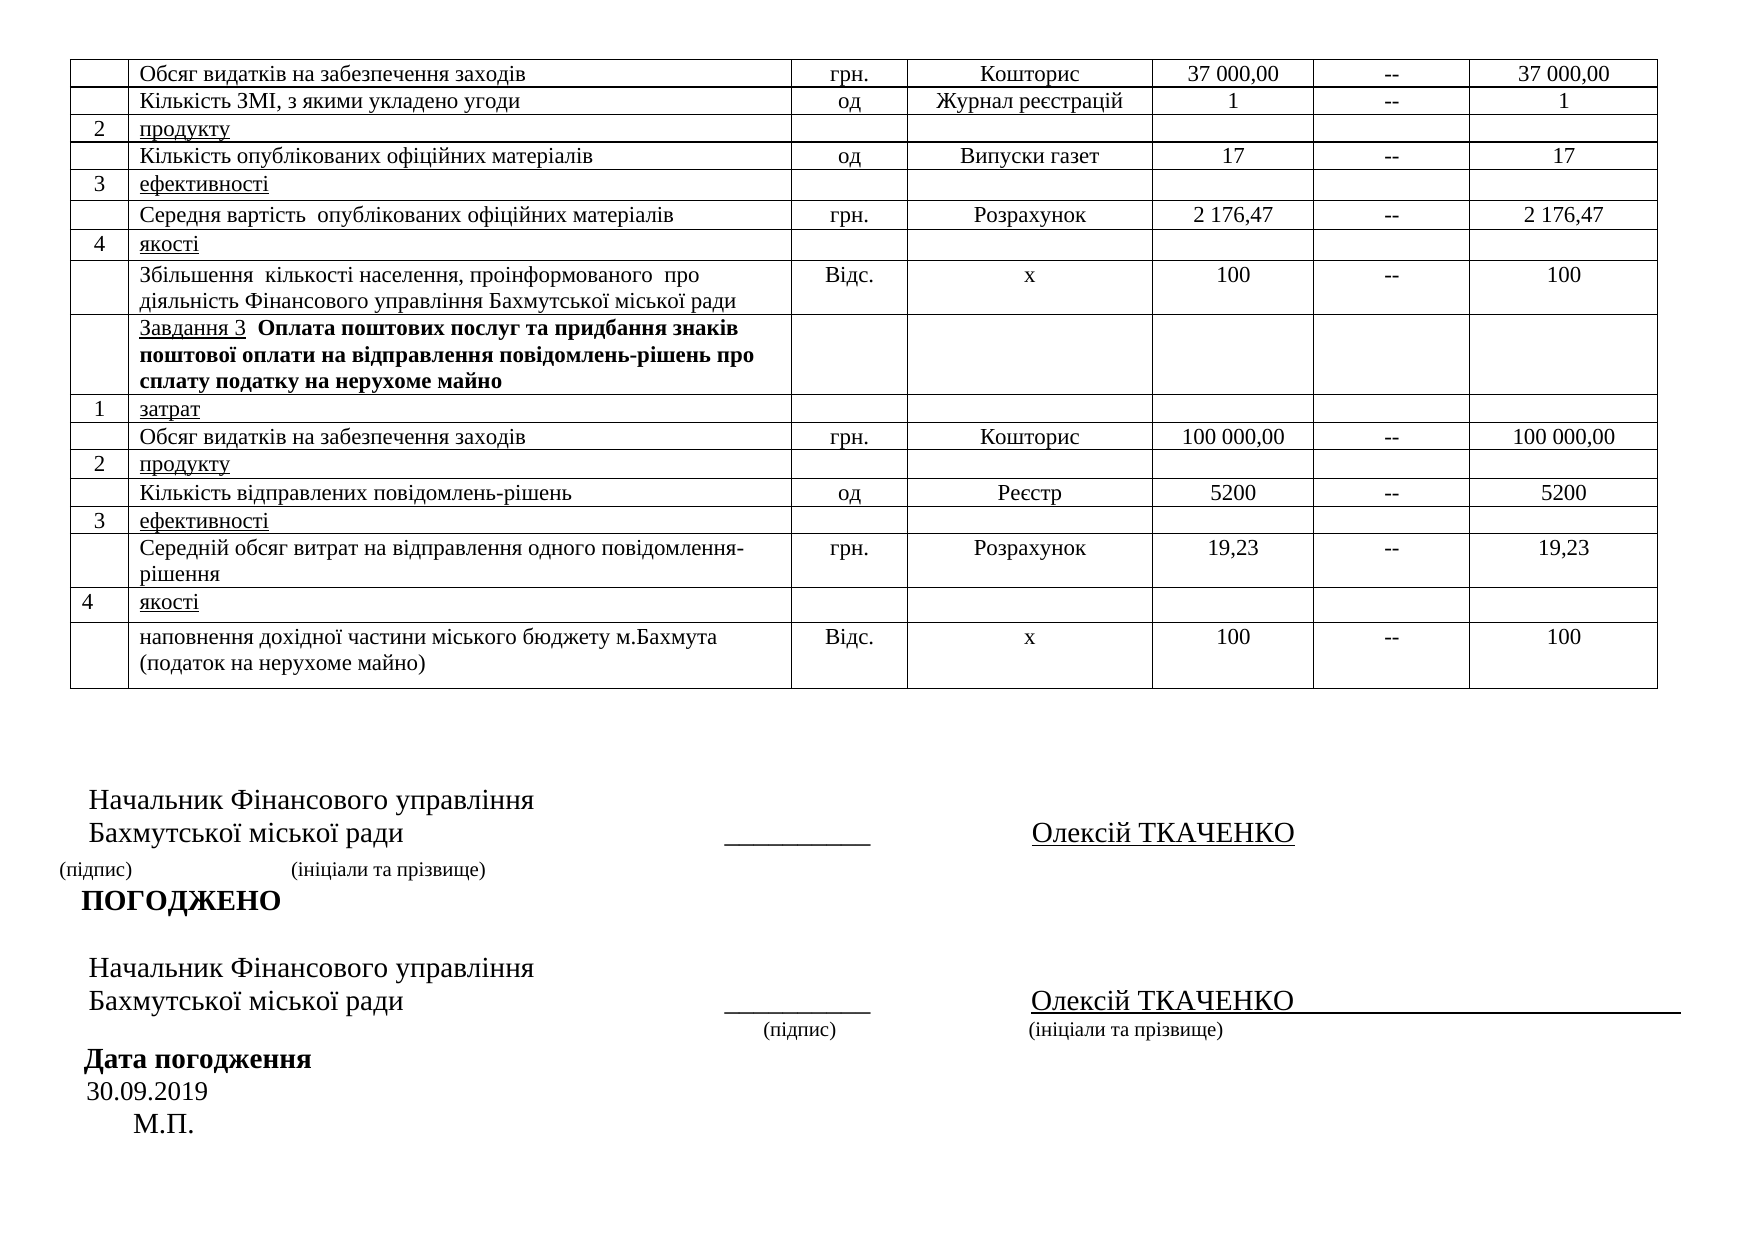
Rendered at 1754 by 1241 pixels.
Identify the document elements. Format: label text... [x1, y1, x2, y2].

table_cell [792, 395, 907, 422]
text 30.09.2019 [59, 1074, 1683, 1106]
table_cell 2 [71, 450, 128, 478]
text Бахмутської міської ради __________ Олексій ТКАЧЕНКО (підпис) (ініціали та прізвище) [59, 816, 1683, 883]
table_cell грн. [792, 201, 907, 229]
table_cell [71, 623, 128, 688]
table_cell [1153, 170, 1313, 200]
table_cell [1470, 588, 1657, 622]
text ПОГОДЖЕНО [59, 883, 1683, 916]
table_cell 19,23 [1470, 534, 1657, 587]
table_cell Кількість опублікованих офіційних матеріалів [129, 143, 791, 169]
table_cell [71, 201, 128, 229]
text Начальник Фінансового управління [59, 950, 1683, 983]
table_cell [1153, 450, 1313, 478]
table_cell Реєстр [908, 479, 1152, 506]
table_cell Розрахунок [908, 534, 1152, 587]
table_cell Обсяг видатків на забезпечення заходів [129, 423, 791, 449]
table_cell [792, 588, 907, 622]
table_cell 4 [71, 588, 128, 622]
table_cell [1153, 230, 1313, 260]
table_cell продукту [129, 450, 791, 478]
table_cell якості [129, 230, 791, 260]
table_cell 100 [1153, 261, 1313, 313]
table_cell [908, 115, 1152, 141]
table_cell -- [1314, 623, 1469, 688]
table_cell грн. [792, 423, 907, 449]
table_cell Відс. [792, 623, 907, 688]
table_cell [1470, 315, 1657, 394]
table_cell [71, 60, 128, 86]
table_cell [792, 230, 907, 260]
table_cell -- [1314, 423, 1469, 449]
table_cell -- [1314, 88, 1469, 114]
table_cell [908, 170, 1152, 200]
table_cell од [792, 479, 907, 506]
table_cell [71, 423, 128, 449]
table_cell [908, 230, 1152, 260]
table_cell [792, 115, 907, 141]
text Дата погодження [59, 1041, 1683, 1074]
table_cell [1153, 395, 1313, 422]
table_cell -- [1314, 201, 1469, 229]
table_cell [71, 315, 128, 394]
table_cell ефективності [129, 507, 791, 533]
table_cell 1 [1153, 88, 1313, 114]
table_cell грн. [792, 60, 907, 86]
table_cell 100 [1470, 261, 1657, 313]
table_cell 100 [1470, 623, 1657, 688]
table_cell 100 000,00 [1153, 423, 1313, 449]
table_cell [792, 170, 907, 200]
table_cell Обсяг видатків на забезпечення заходів [129, 60, 791, 86]
table_cell [1470, 450, 1657, 478]
table_cell 2 176,47 [1470, 201, 1657, 229]
table_cell [792, 315, 907, 394]
table_cell 5200 [1153, 479, 1313, 506]
table_cell [1153, 315, 1313, 394]
table_cell -- [1314, 60, 1469, 86]
table_cell Розрахунок [908, 201, 1152, 229]
table_cell [908, 507, 1152, 533]
table_cell [71, 88, 128, 114]
table_cell [1314, 395, 1469, 422]
table_cell [1314, 450, 1469, 478]
table_cell 37 000,00 [1153, 60, 1313, 86]
table_cell Кошторис [908, 423, 1152, 449]
text М.П. [59, 1106, 1683, 1139]
table_cell од [792, 88, 907, 114]
text Начальник Фінансового управління [59, 782, 1683, 816]
table_cell [1470, 230, 1657, 260]
table_cell 1 [71, 395, 128, 422]
table_cell 17 [1470, 143, 1657, 169]
table_cell [1314, 170, 1469, 200]
table_cell 1 [1470, 88, 1657, 114]
table_cell Середній обсяг витрат на відправлення одного повідомлення-рішення [129, 534, 791, 587]
table_cell 100 000,00 [1470, 423, 1657, 449]
table_cell грн. [792, 534, 907, 587]
table_cell 5200 [1470, 479, 1657, 506]
table_cell [1314, 588, 1469, 622]
table_cell [1153, 588, 1313, 622]
table_cell Відс. [792, 261, 907, 313]
table_cell [1153, 115, 1313, 141]
table_cell 3 [71, 507, 128, 533]
table_cell Середня вартість опублікованих офіційних матеріалів [129, 201, 791, 229]
table_cell [1314, 315, 1469, 394]
table_cell [792, 507, 907, 533]
text Бахмутської міської ради __________ Олексій ТКАЧЕНКО (підпис) (ініціали та прізвище) [59, 983, 1683, 1041]
table_cell Журнал реєстрацій [908, 88, 1152, 114]
table_cell Кошторис [908, 60, 1152, 86]
table_cell 2 176,47 [1153, 201, 1313, 229]
table_cell 3 [71, 170, 128, 200]
table_cell [1153, 507, 1313, 533]
table_cell х [908, 261, 1152, 313]
table_cell [1314, 230, 1469, 260]
table_cell Збільшення кількості населення, проінформованого про діяльність Фінансового управління Бахмутської міської ради [129, 261, 791, 313]
table_cell продукту [129, 115, 791, 141]
table_cell -- [1314, 261, 1469, 313]
table_cell [792, 450, 907, 478]
table_cell од [792, 143, 907, 169]
table_cell 100 [1153, 623, 1313, 688]
table_cell -- [1314, 534, 1469, 587]
table_cell затрат [129, 395, 791, 422]
table_cell Кількість ЗМІ, з якими укладено угоди [129, 88, 791, 114]
table_cell [71, 261, 128, 313]
table_cell [1470, 170, 1657, 200]
table_cell [1470, 115, 1657, 141]
table_cell [1470, 395, 1657, 422]
table_cell [1314, 115, 1469, 141]
table_cell х [908, 623, 1152, 688]
table_cell [908, 450, 1152, 478]
table_cell 19,23 [1153, 534, 1313, 587]
table_cell [908, 588, 1152, 622]
table_cell якості [129, 588, 791, 622]
table_cell Випуски газет [908, 143, 1152, 169]
table_cell [908, 395, 1152, 422]
table_cell Завдання 3 Оплата поштових послуг та придбання знаків поштової оплати на відправлення повідомлень-рішень про сплату податку на нерухоме майно [129, 315, 791, 394]
table_cell -- [1314, 143, 1469, 169]
table_cell Кількість відправлених повідомлень-рішень [129, 479, 791, 506]
table_cell [1314, 507, 1469, 533]
table_cell 37 000,00 [1470, 60, 1657, 86]
table_cell -- [1314, 479, 1469, 506]
table_cell наповнення дохідної частини міського бюджету м.Бахмута (податок на нерухоме майно) [129, 623, 791, 688]
table_cell [71, 479, 128, 506]
table_cell [71, 143, 128, 169]
table_cell 17 [1153, 143, 1313, 169]
table_cell [908, 315, 1152, 394]
table_cell 2 [71, 115, 128, 141]
table_cell ефективності [129, 170, 791, 200]
table_cell [71, 534, 128, 587]
table_cell 4 [71, 230, 128, 260]
table_cell [1470, 507, 1657, 533]
